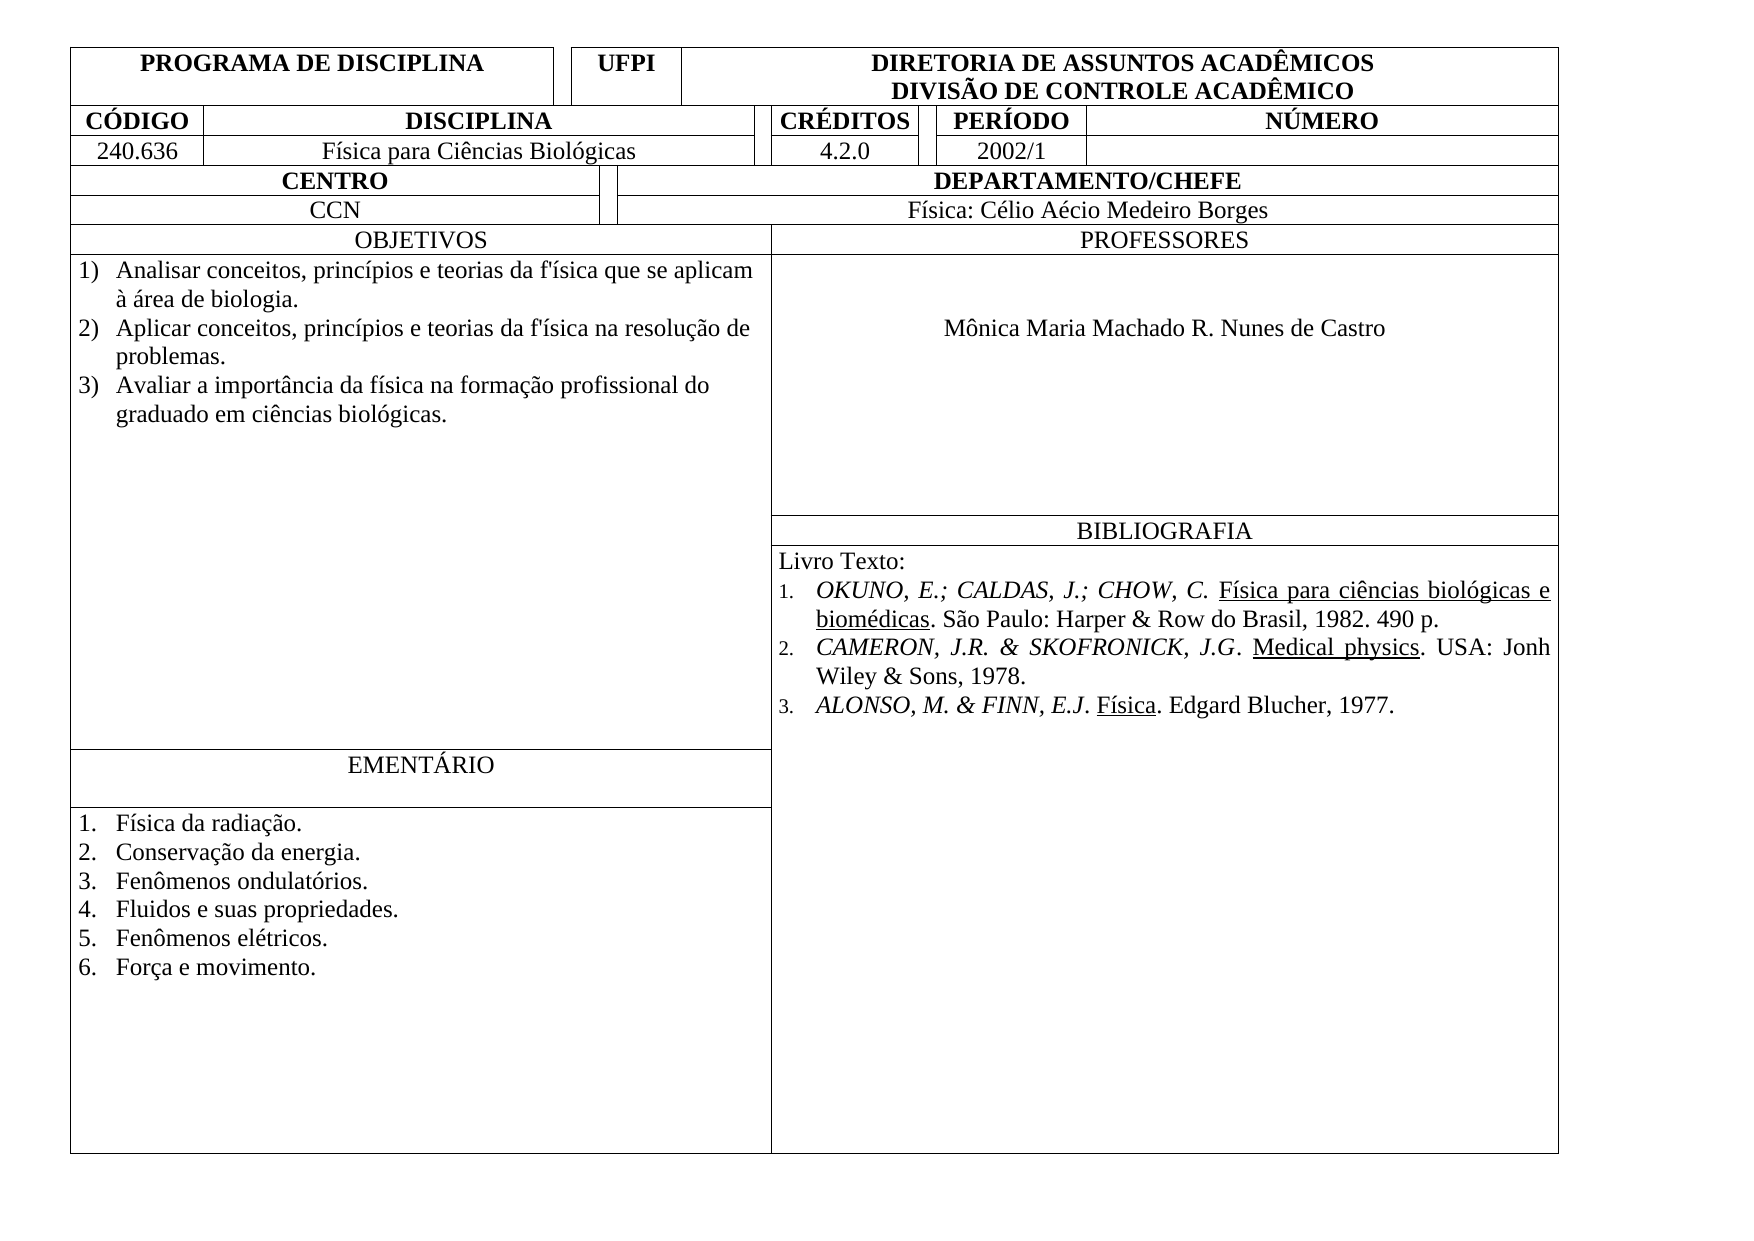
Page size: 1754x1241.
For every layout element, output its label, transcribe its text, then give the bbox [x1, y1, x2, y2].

table_cell 2002/1 [937, 136, 1086, 165]
table_cell DISCIPLINA [204, 106, 754, 135]
table_cell [772, 807, 1558, 1153]
table_cell EMENTÁRIO [71, 750, 771, 807]
table_header [1559, 47, 1564, 105]
table_cell Física para Ciências Biológicas [204, 136, 754, 165]
table_cell [600, 166, 617, 194]
table_cell [1559, 165, 1564, 194]
table_cell CENTRO [71, 166, 599, 194]
table_cell [71, 545, 771, 749]
table_cell [600, 195, 617, 224]
table_cell Mônica Maria Machado R. Nunes de Castro [772, 255, 1558, 515]
table_cell [1559, 545, 1564, 749]
table_cell [919, 106, 936, 135]
table_cell [1559, 749, 1564, 807]
table_cell [755, 106, 771, 135]
table_header DIRETORIA DE ASSUNTOS ACADÊMICOS DIVISÃO DE CONTROLE ACADÊMICO [682, 48, 1558, 105]
table_header PROGRAMA DE DISCIPLINA [71, 48, 553, 105]
table_cell 4.2.0 [772, 136, 918, 165]
table_cell [1559, 135, 1564, 165]
table_cell CRÉDITOS [772, 106, 918, 135]
table_cell 240.636 [71, 136, 203, 165]
table_cell [71, 515, 771, 545]
table_cell [772, 749, 1558, 807]
table_header [554, 47, 571, 105]
table_cell [1559, 807, 1564, 1153]
table_cell [1559, 515, 1564, 545]
table_cell [1559, 105, 1564, 135]
table_cell PROFESSORES [772, 225, 1558, 254]
table_cell [919, 135, 936, 165]
table_cell [1559, 195, 1564, 224]
table_cell CCN [71, 196, 599, 224]
table_cell Analisar conceitos, princípios e teorias da f'ísica que se aplicam à área de biologia. Aplicar conceitos, princípios e teorias da f'ísica na resolução de problemas. Avaliar a importância da física na formação profissional do graduado em ciências biológicas. [71, 255, 771, 515]
table_cell NÚMERO [1087, 106, 1558, 135]
table_cell Física da radiação. Conservação da energia. Fenômenos ondulatórios. Fluidos e suas propriedades. Fenômenos elétricos. Força e movimento. [71, 808, 771, 1153]
table_cell [1559, 254, 1564, 515]
table_cell Física: Célio Aécio Medeiro Borges [618, 196, 1558, 224]
table_cell [755, 135, 771, 165]
table_cell [1087, 136, 1558, 165]
table_cell CÓDIGO [71, 106, 203, 135]
table_cell [1559, 224, 1564, 254]
table_cell OBJETIVOS [71, 225, 771, 254]
table_cell Livro Texto: OKUNO, E.; CALDAS, J.; CHOW, C. Física para ciências biológicas e biomédicas. São Paulo: Harper & Row do Brasil, 1982. 490 p. CAMERON, J.R. & SKOFRONICK, J.G. Medical physics. USA: Jonh Wiley & Sons, 1978. ALONSO, M. & FINN, E.J. Física. Edgard Blucher, 1977. [772, 546, 1558, 749]
table_cell BIBLIOGRAFIA [772, 516, 1558, 545]
table_cell DEPARTAMENTO/CHEFE [618, 166, 1558, 194]
table_cell PERÍODO [937, 106, 1086, 135]
table_header UFPI [572, 48, 681, 105]
